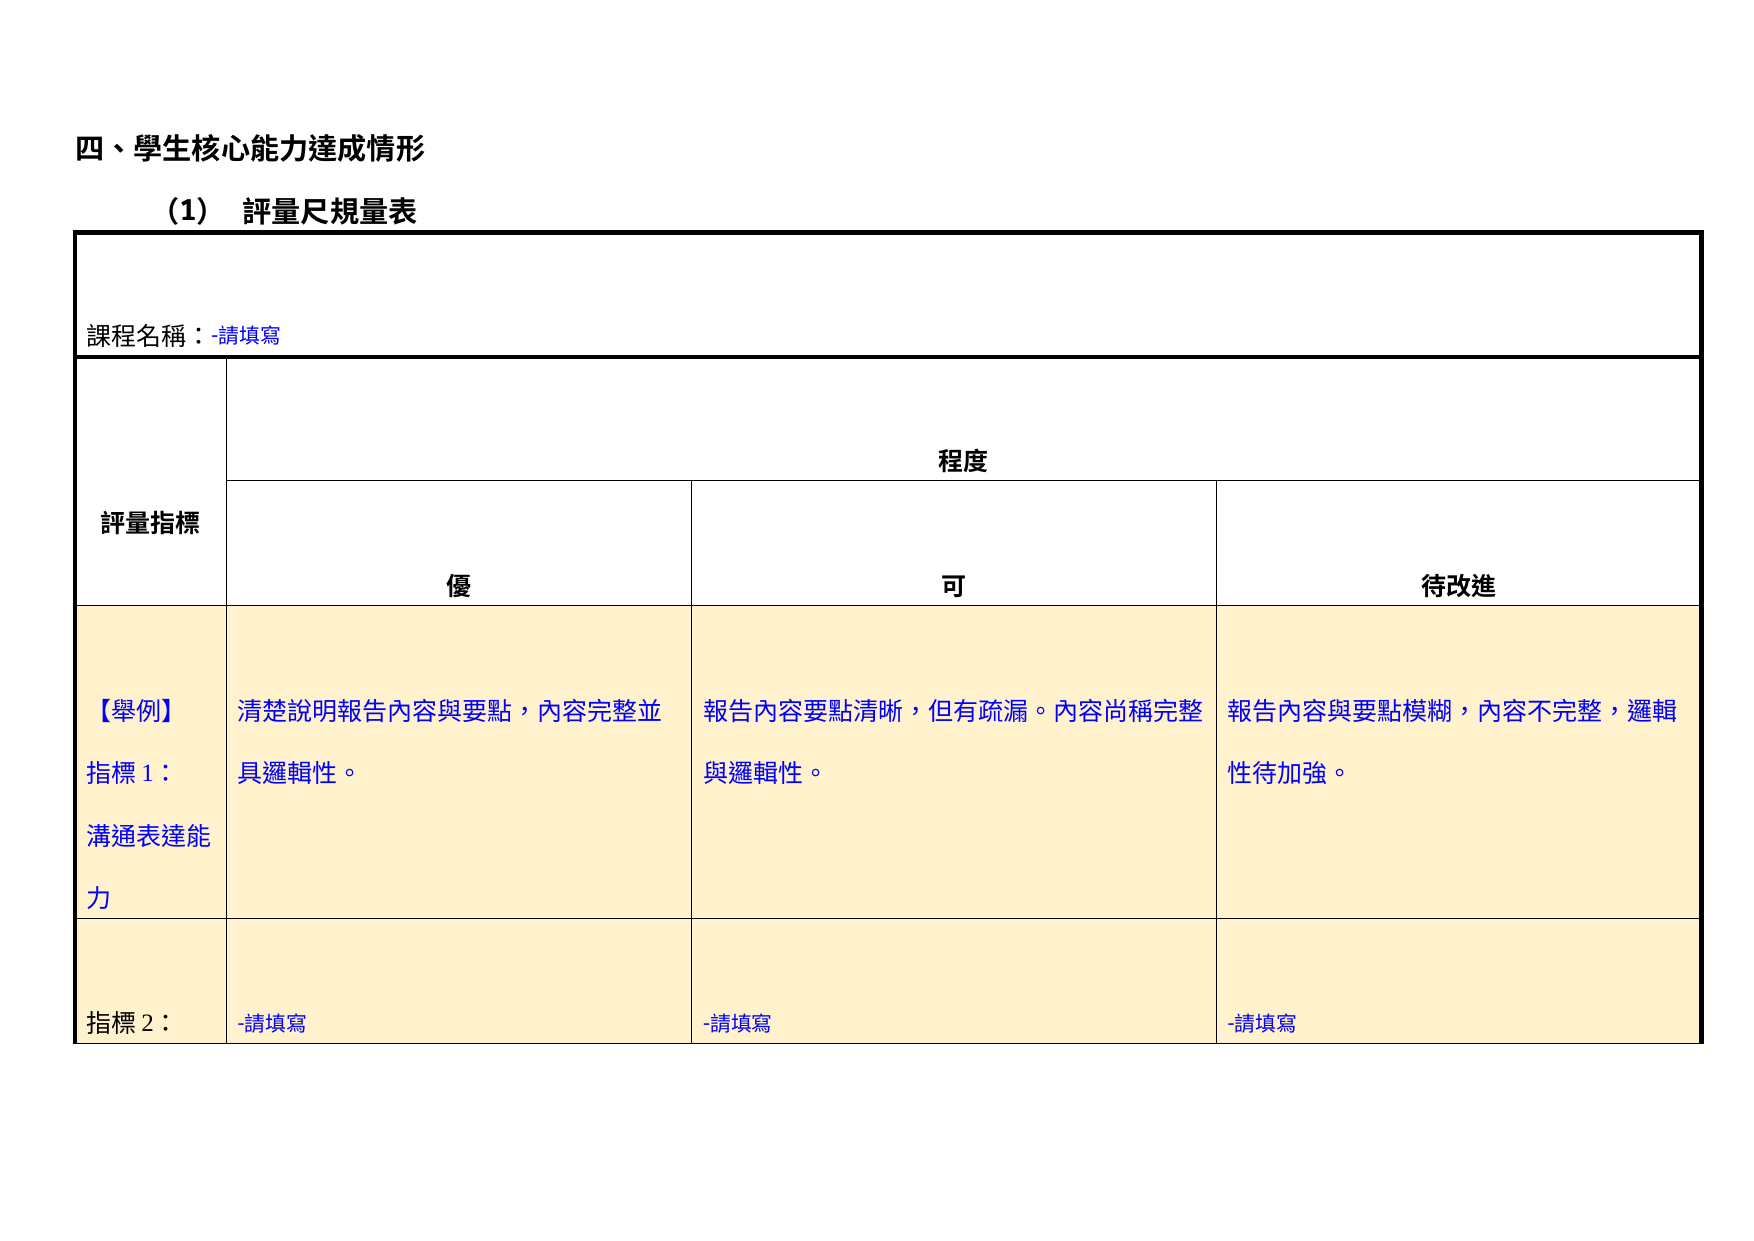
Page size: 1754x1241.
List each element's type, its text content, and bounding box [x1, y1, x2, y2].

table_cell 【舉例】 指標1： 溝通表達能力 [77, 606, 226, 918]
table_header 課程名稱：-請填寫 [77, 235, 954, 355]
text 四、學生核心能力達成情形 [75, 105, 1679, 168]
table_cell -請填寫 [692, 919, 1216, 1043]
table_cell 清楚說明報告內容與要點，內容完整並具邏輯性。 [227, 606, 691, 918]
table_cell 指標2： [77, 919, 226, 1043]
table_cell 報告內容要點清晰，但有疏漏。內容尚稱完整與邏輯性。 [692, 606, 1216, 918]
table_cell 評量指標 [77, 359, 226, 605]
table_cell -請填寫 [1217, 919, 1699, 1043]
table_cell 可 [692, 481, 1216, 605]
list 評量尺規量表 [150, 168, 1679, 230]
table_cell 報告內容與要點模糊，內容不完整，邏輯性待加強。 [1217, 606, 1699, 918]
table_cell 優 [227, 481, 691, 605]
table_cell 程度 [227, 359, 1699, 480]
table_cell 待改進 [1217, 481, 1699, 605]
table_header [954, 235, 1699, 355]
table_cell -請填寫 [227, 919, 691, 1043]
